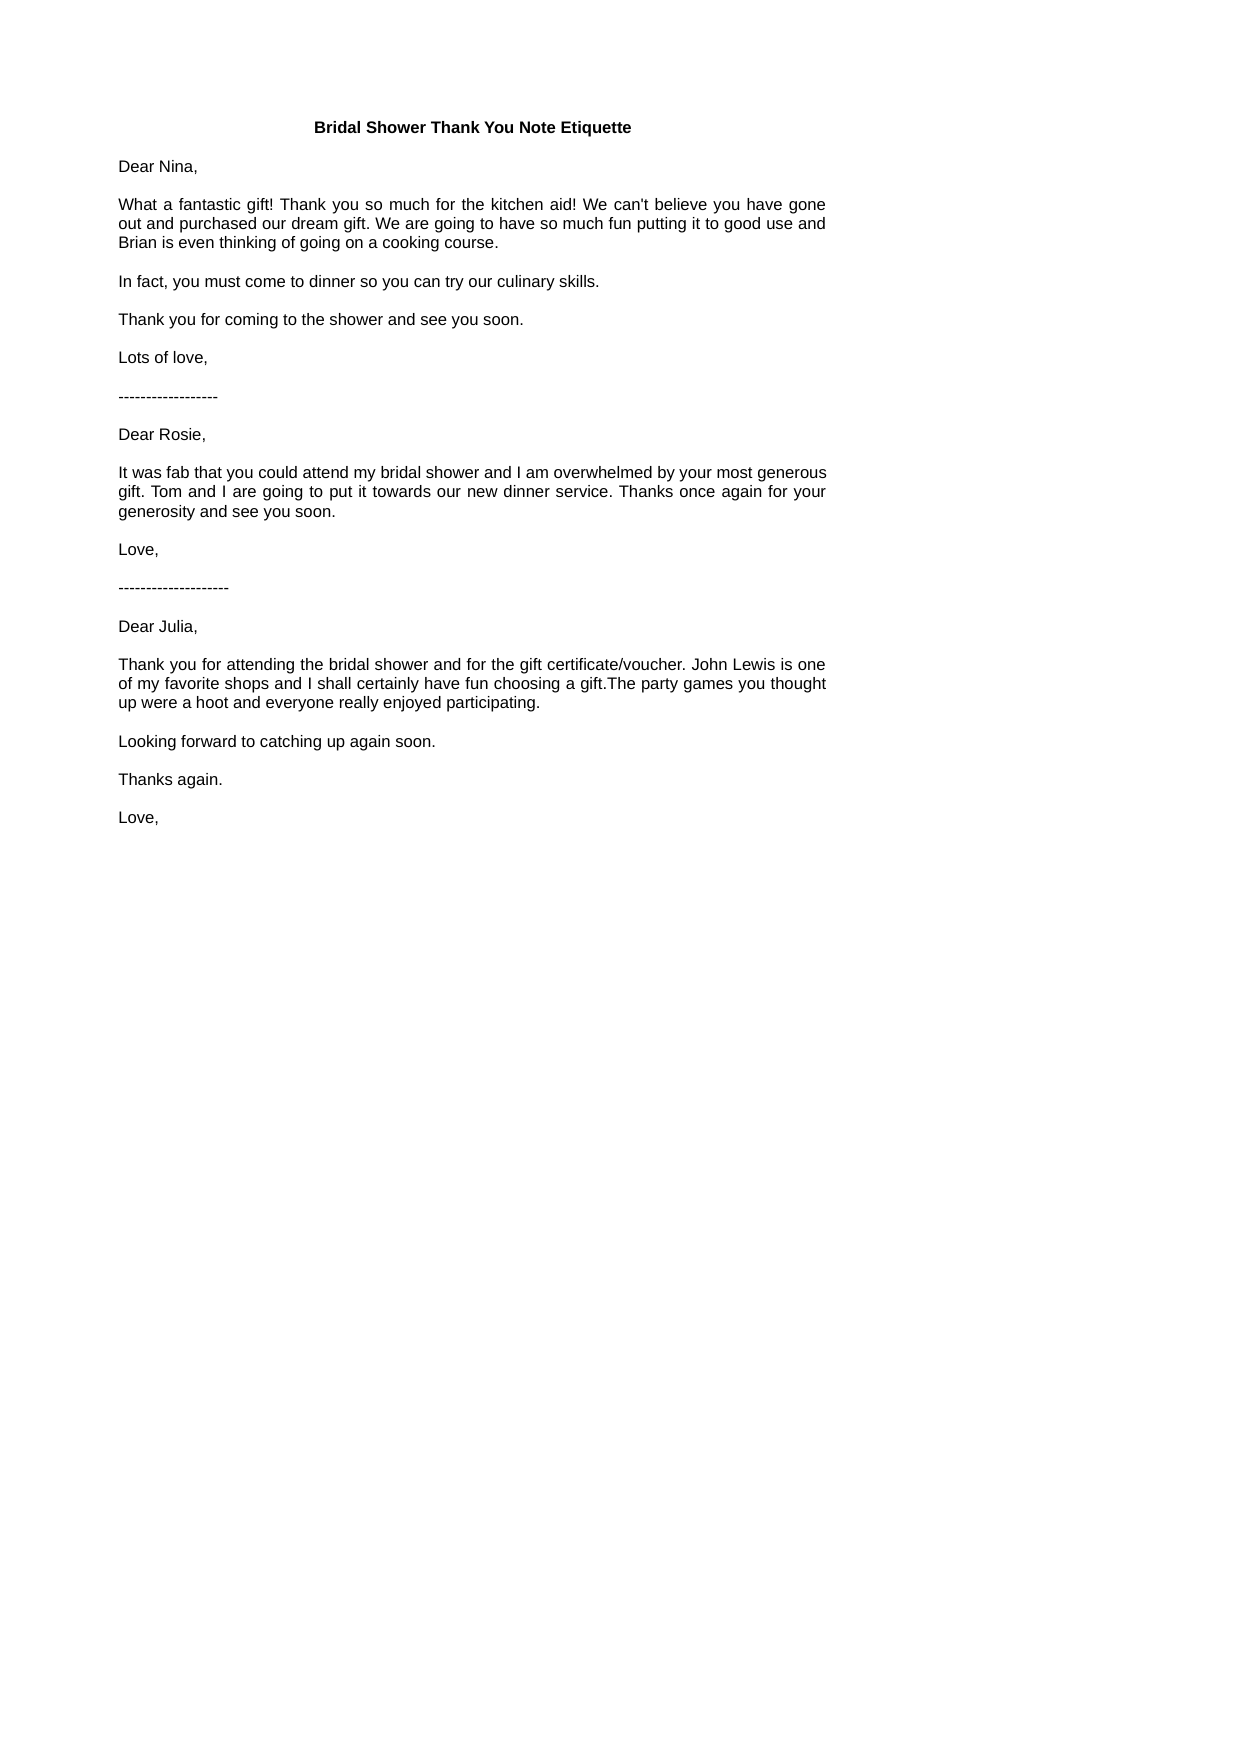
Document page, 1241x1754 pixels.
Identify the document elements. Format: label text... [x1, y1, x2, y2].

text In fact, you must come to dinner so you can try our culinary skills. [118, 271, 827, 291]
text Dear Rosie, [118, 425, 827, 444]
text Thank you for attending the bridal shower and for the gift certificate/voucher. John Lewis is one of my favorite shops and I shall certainly have fun choosing a gift.The party games you thought up were a hoot and everyone really enjoyed participating. [118, 655, 827, 712]
text Looking forward to catching up again soon. [118, 731, 827, 751]
text Thanks again. [118, 770, 827, 789]
text Love, [118, 808, 827, 827]
text ------------------ [118, 386, 827, 406]
text Love, [118, 540, 827, 559]
text Dear Nina, [118, 156, 827, 176]
text Thank you for coming to the shower and see you soon. [118, 310, 827, 329]
text Dear Julia, [118, 616, 827, 636]
text Bridal Shower Thank You Note Etiquette [118, 118, 827, 137]
text What a fantastic gift! Thank you so much for the kitchen aid! We can't believe you have gone out and purchased our dream gift. We are going to have so much fun putting it to good use and Brian is even thinking of going on a cooking course. [118, 195, 827, 252]
text -------------------- [118, 578, 827, 597]
text Lots of love, [118, 348, 827, 367]
text It was fab that you could attend my bridal shower and I am overwhelmed by your most generous gift. Tom and I are going to put it towards our new dinner service. Thanks once again for your generosity and see you soon. [118, 463, 827, 521]
